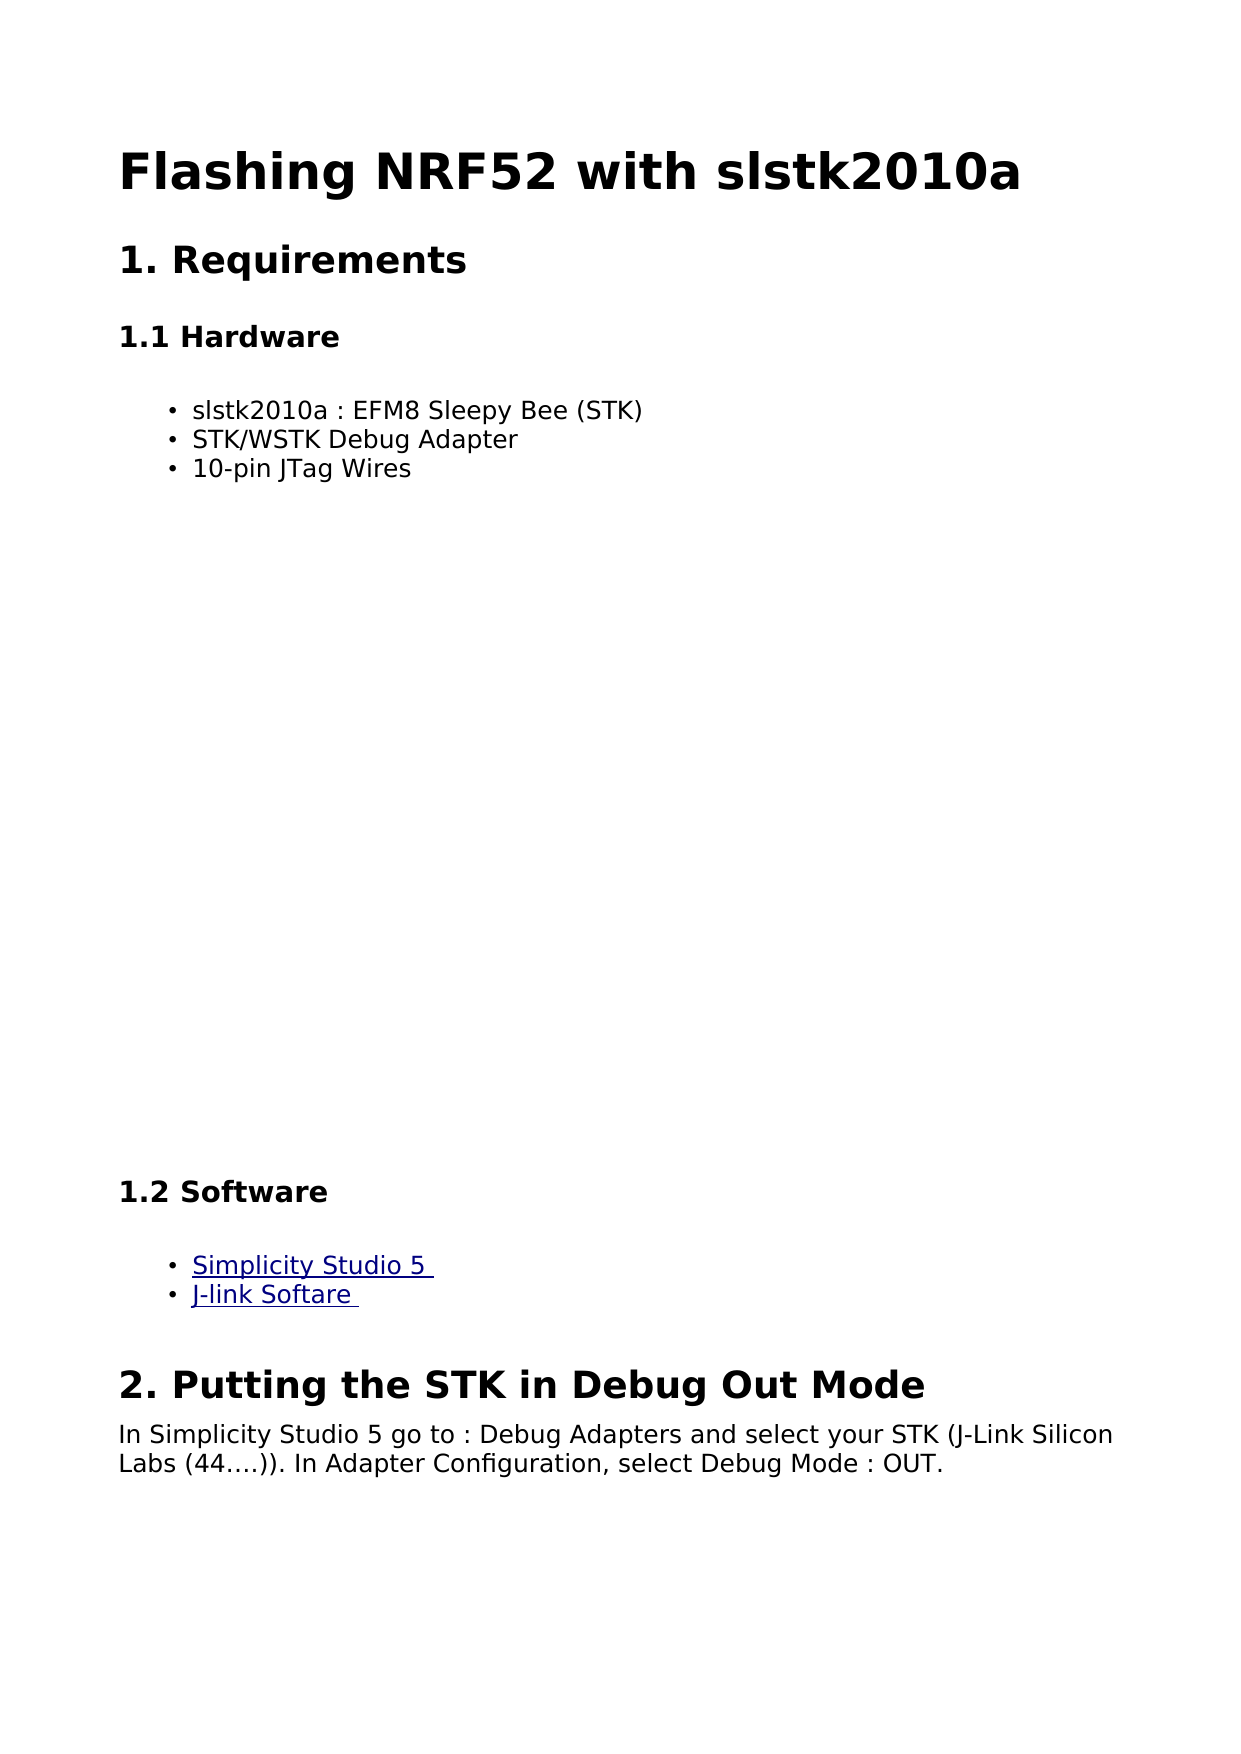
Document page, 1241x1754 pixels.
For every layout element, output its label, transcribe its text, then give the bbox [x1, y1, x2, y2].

subtitle 1. Requirements [118, 239, 1122, 282]
list slstk2010a : EFM8 Sleepy Bee (STK) [177, 396, 1122, 425]
subtitle 1.1 Hardware [118, 320, 1122, 354]
list STK/WSTK Debug Adapter [177, 425, 1122, 454]
subtitle Flashing NRF52 with slstk2010a [118, 143, 1122, 201]
list Simplicity Studio 5 [177, 1251, 1122, 1281]
list J-link Softare [177, 1281, 1122, 1310]
subtitle 1.2 Software [118, 1175, 1122, 1209]
list 10-pin JTag Wires [177, 454, 1122, 483]
subtitle 2. Putting the STK in Debug Out Mode [118, 1364, 1122, 1408]
text In Simplicity Studio 5 go to : Debug Adapters and select your STK (J-Link Silicon Labs (44….)). In Adapter Configuration, select Debug Mode : OUT. [118, 1420, 1122, 1479]
